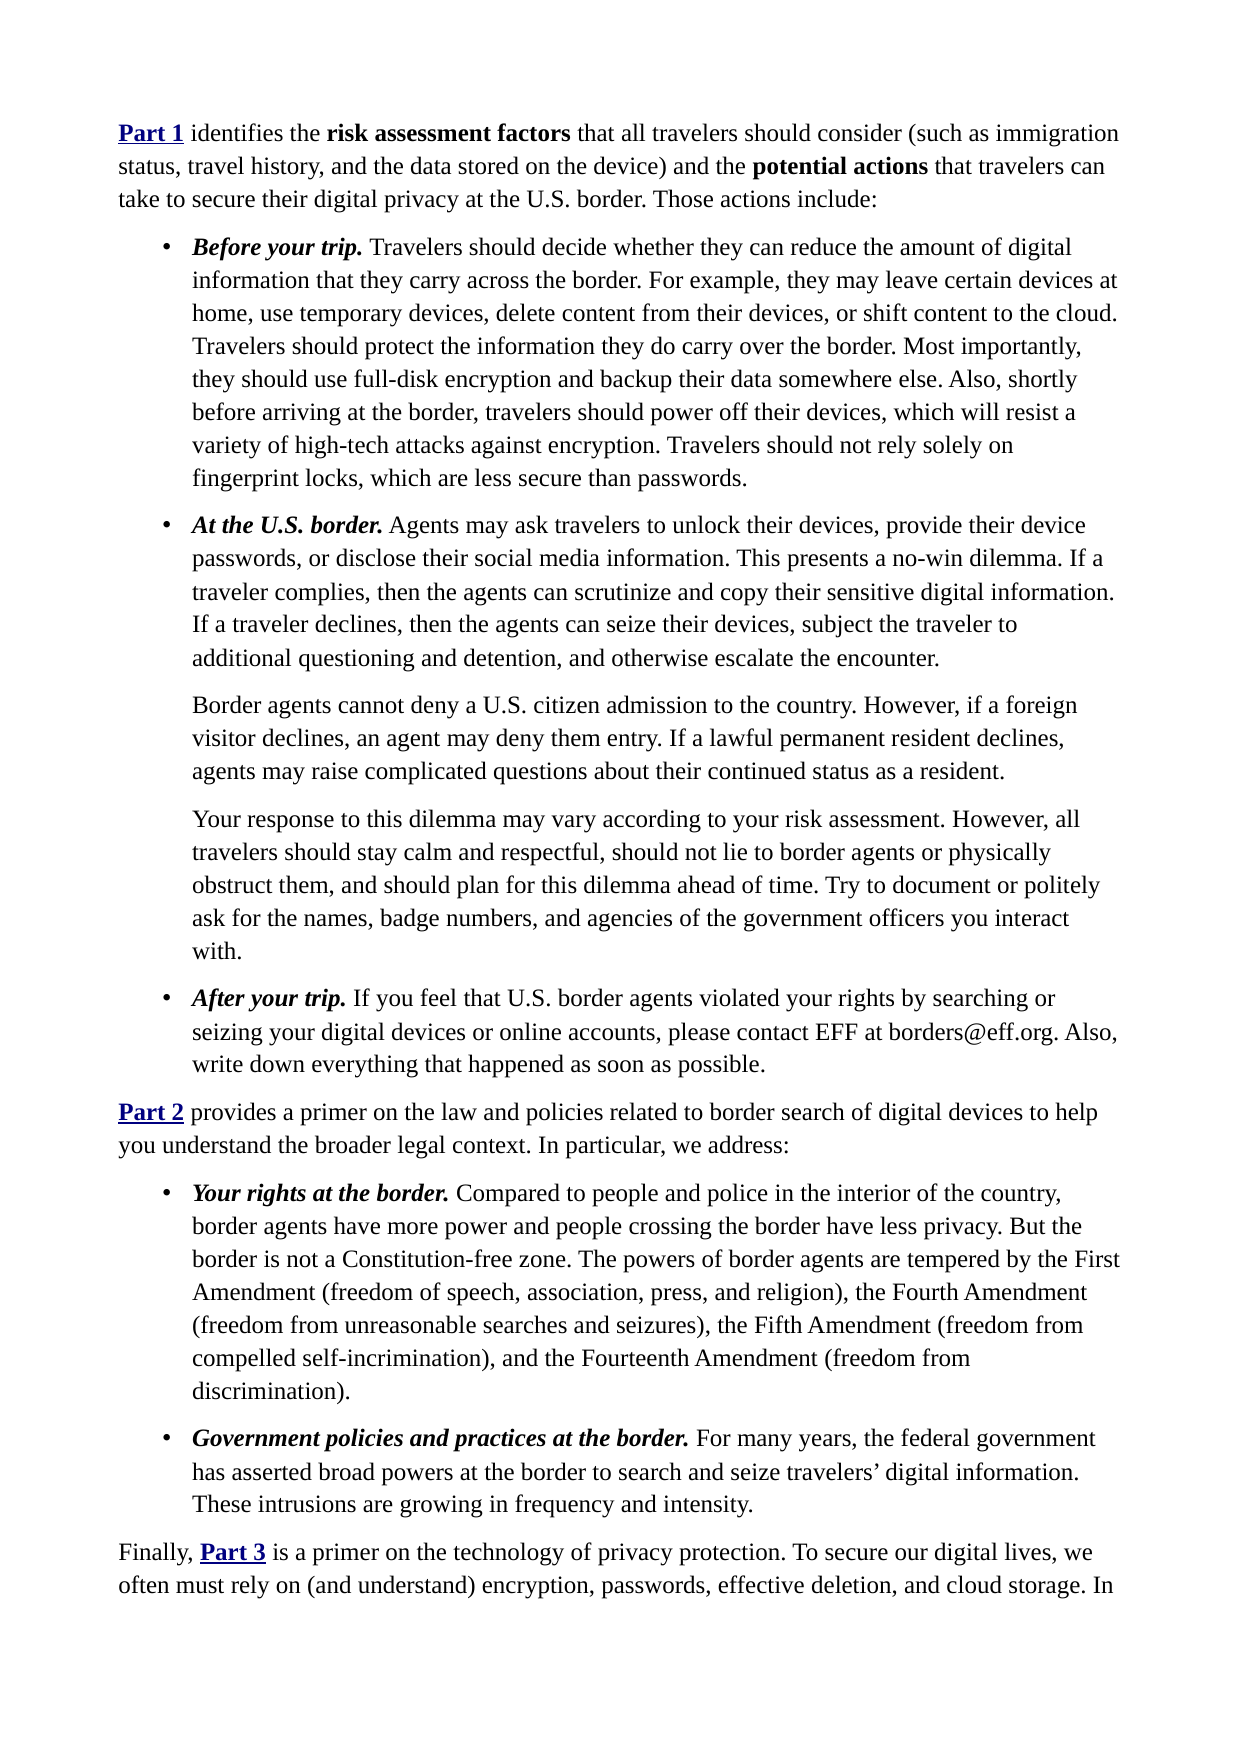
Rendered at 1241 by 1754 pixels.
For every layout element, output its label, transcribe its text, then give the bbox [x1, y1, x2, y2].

list Border agents cannot deny a U.S. citizen admission to the country. However, if a foreign visitor declines, an agent may deny them entry. If a lawful permanent resident declines, agents may raise complicated questions about their continued status as a resident. [162, 690, 1122, 785]
text Part 2 provides a primer on the law and policies related to border search of digital devices to help you understand the broader legal context. In particular, we address: [118, 1097, 1122, 1159]
list Government policies and practices at the border. For many years, the federal government has asserted broad powers at the border to search and seize travelers’ digital information. These intrusions are growing in frequency and intensity. [162, 1423, 1122, 1518]
list After your trip. If you feel that U.S. border agents violated your rights by searching or seizing your digital devices or online accounts, please contact EFF at borders@eff.org. Also, write down everything that happened as soon as possible. [162, 983, 1122, 1078]
text Finally, Part 3 is a primer on the technology of privacy protection. To secure our digital lives, we often must rely on (and understand) encryption, passwords, effective deletion, and cloud storage. In [118, 1537, 1122, 1599]
list Your rights at the border. Compared to people and police in the interior of the country, border agents have more power and people crossing the border have less privacy. But the border is not a Constitution-free zone. The powers of border agents are tempered by the First Amendment (freedom of speech, association, press, and religion), the Fourth Amendment (freedom from unreasonable searches and seizures), the Fifth Amendment (freedom from compelled self-incrimination), and the Fourteenth Amendment (freedom from discrimination). [162, 1178, 1122, 1405]
list Your response to this dilemma may vary according to your risk assessment. However, all travelers should stay calm and respectful, should not lie to border agents or physically obstruct them, and should plan for this dilemma ahead of time. Try to document or politely ask for the names, badge numbers, and agencies of the government officers you interact with. [162, 804, 1122, 965]
text Part 1 identifies the risk assessment factors that all travelers should consider (such as immigration status, travel history, and the data stored on the device) and the potential actions that travelers can take to secure their digital privacy at the U.S. border. Those actions include: [118, 118, 1122, 213]
list Before your trip. Travelers should decide whether they can reduce the amount of digital information that they carry across the border. For example, they may leave certain devices at home, use temporary devices, delete content from their devices, or shift content to the cloud. Travelers should protect the information they do carry over the border. Most importantly, they should use full-disk encryption and backup their data somewhere else. Also, shortly before arriving at the border, travelers should power off their devices, which will resist a variety of high-tech attacks against encryption. Travelers should not rely solely on fingerprint locks, which are less secure than passwords. [162, 232, 1122, 492]
list At the U.S. border. Agents may ask travelers to unlock their devices, provide their device passwords, or disclose their social media information. This presents a no-win dilemma. If a traveler complies, then the agents can scrutinize and copy their sensitive digital information. If a traveler declines, then the agents can seize their devices, subject the traveler to additional questioning and detention, and otherwise escalate the encounter. [162, 511, 1122, 671]
